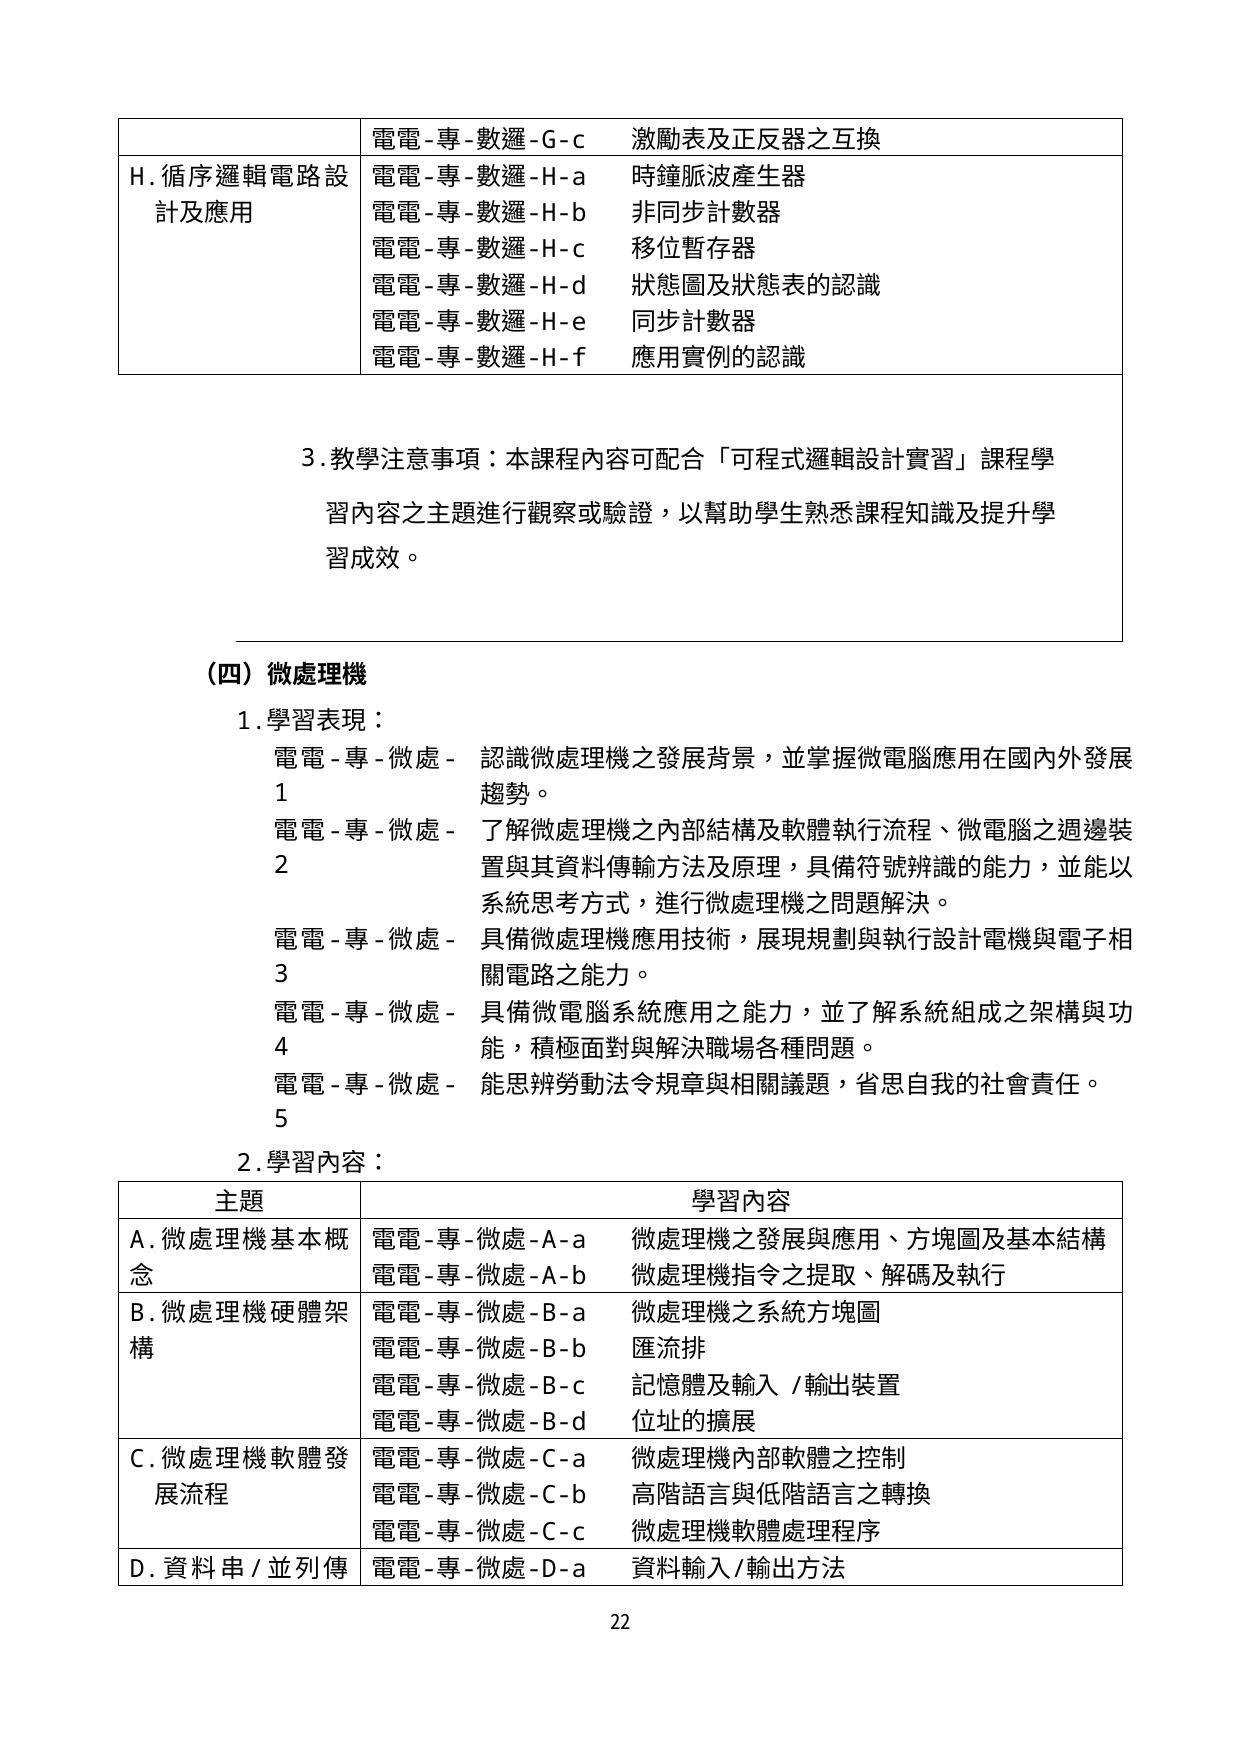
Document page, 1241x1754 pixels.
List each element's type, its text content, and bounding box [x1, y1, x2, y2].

table_cell 時鐘脈波產生器 非同步計數器 移位暫存器 狀態圖及狀態表的認識 同步計數器 應用實例的認識 [620, 156, 1122, 374]
table_header 電電-專-微處-1 [262, 738, 469, 811]
table_cell H.循序邏輯電路設計及應用 [119, 156, 360, 374]
table_cell 電電-專-數邏-G-c [361, 119, 620, 155]
table_cell C.微處理機軟體發展流程 [119, 1439, 360, 1547]
text 2.學習內容： [118, 1135, 1122, 1181]
table_cell 電電-專-微處-D-a [361, 1549, 620, 1585]
table_cell 電電-專-微處-B-a 電電-專-微處-B-b 電電-專-微處-B-c 電電-專-微處-B-d [361, 1293, 620, 1438]
text 1.學習表現： [118, 692, 1122, 738]
table_cell D.資料串/並列傳 [119, 1549, 360, 1585]
text （四）微處理機 [169, 647, 1122, 692]
table_header 主題 [119, 1182, 360, 1218]
table_cell 了解微處理機之內部結構及軟體執行流程、微電腦之週邊裝置與其資料傳輸方法及原理，具備符號辨識的能力，並能以系統思考方式，進行微處理機之問題解決。 [469, 811, 1144, 919]
table_cell 電電-專-微處-C-a 電電-專-微處-C-b 電電-專-微處-C-c [361, 1439, 620, 1547]
table_cell 資料輸入/輸出方法 [620, 1549, 1122, 1585]
table_cell 電電-專-微處-2 [262, 811, 469, 919]
table_cell 具備微電腦系統應用之能力，並了解系統組成之架構與功能，積極面對與解決職場各種問題。 [469, 992, 1144, 1064]
table_cell 激勵表及正反器之互換 [620, 119, 1122, 155]
table_cell 電電-專-微處-3 [262, 920, 469, 992]
table_cell 電電-專-數邏-H-a 電電-專-數邏-H-b 電電-專-數邏-H-c 電電-專-數邏-H-d 電電-專-數邏-H-e 電電-專-數邏-H-f [361, 156, 620, 374]
table_cell 電電-專-微處-A-a 電電-專-微處-A-b [361, 1219, 620, 1292]
table_cell 電電-專-微處-4 [262, 992, 469, 1064]
table_cell 微處理機內部軟體之控制 高階語言與低階語言之轉換 微處理機軟體處理程序 [620, 1439, 1122, 1547]
table_cell B.微處理機硬體架構 [119, 1293, 360, 1438]
table_cell 微處理機之發展與應用、方塊圖及基本結構 微處理機指令之提取、解碼及執行 [620, 1219, 1122, 1292]
table_cell 微處理機之系統方塊圖 匯流排 記憶體及輸入 /輸出裝置 位址的擴展 [620, 1293, 1122, 1438]
table_header 認識微處理機之發展背景，並掌握微電腦應用在國內外發展趨勢。 [469, 738, 1144, 811]
table_header 學習內容 [361, 1182, 1122, 1218]
table_cell 具備微處理機應用技術，展現規劃與執行設計電機與電子相關電路之能力。 [469, 920, 1144, 992]
table_cell [119, 119, 360, 155]
table_cell 能思辨勞動法令規章與相關議題，省思自我的社會責任。 [469, 1065, 1144, 1135]
text 3.教學注意事項：本課程內容可配合「可程式邏輯設計實習」課程學習內容之主題進行觀察或驗證，以幫助學生熟悉課程知識及提升學習成效。 [236, 375, 1122, 641]
table_cell A.微處理機基本概念 [119, 1219, 360, 1292]
table_cell 電電-專-微處-5 [262, 1065, 469, 1135]
